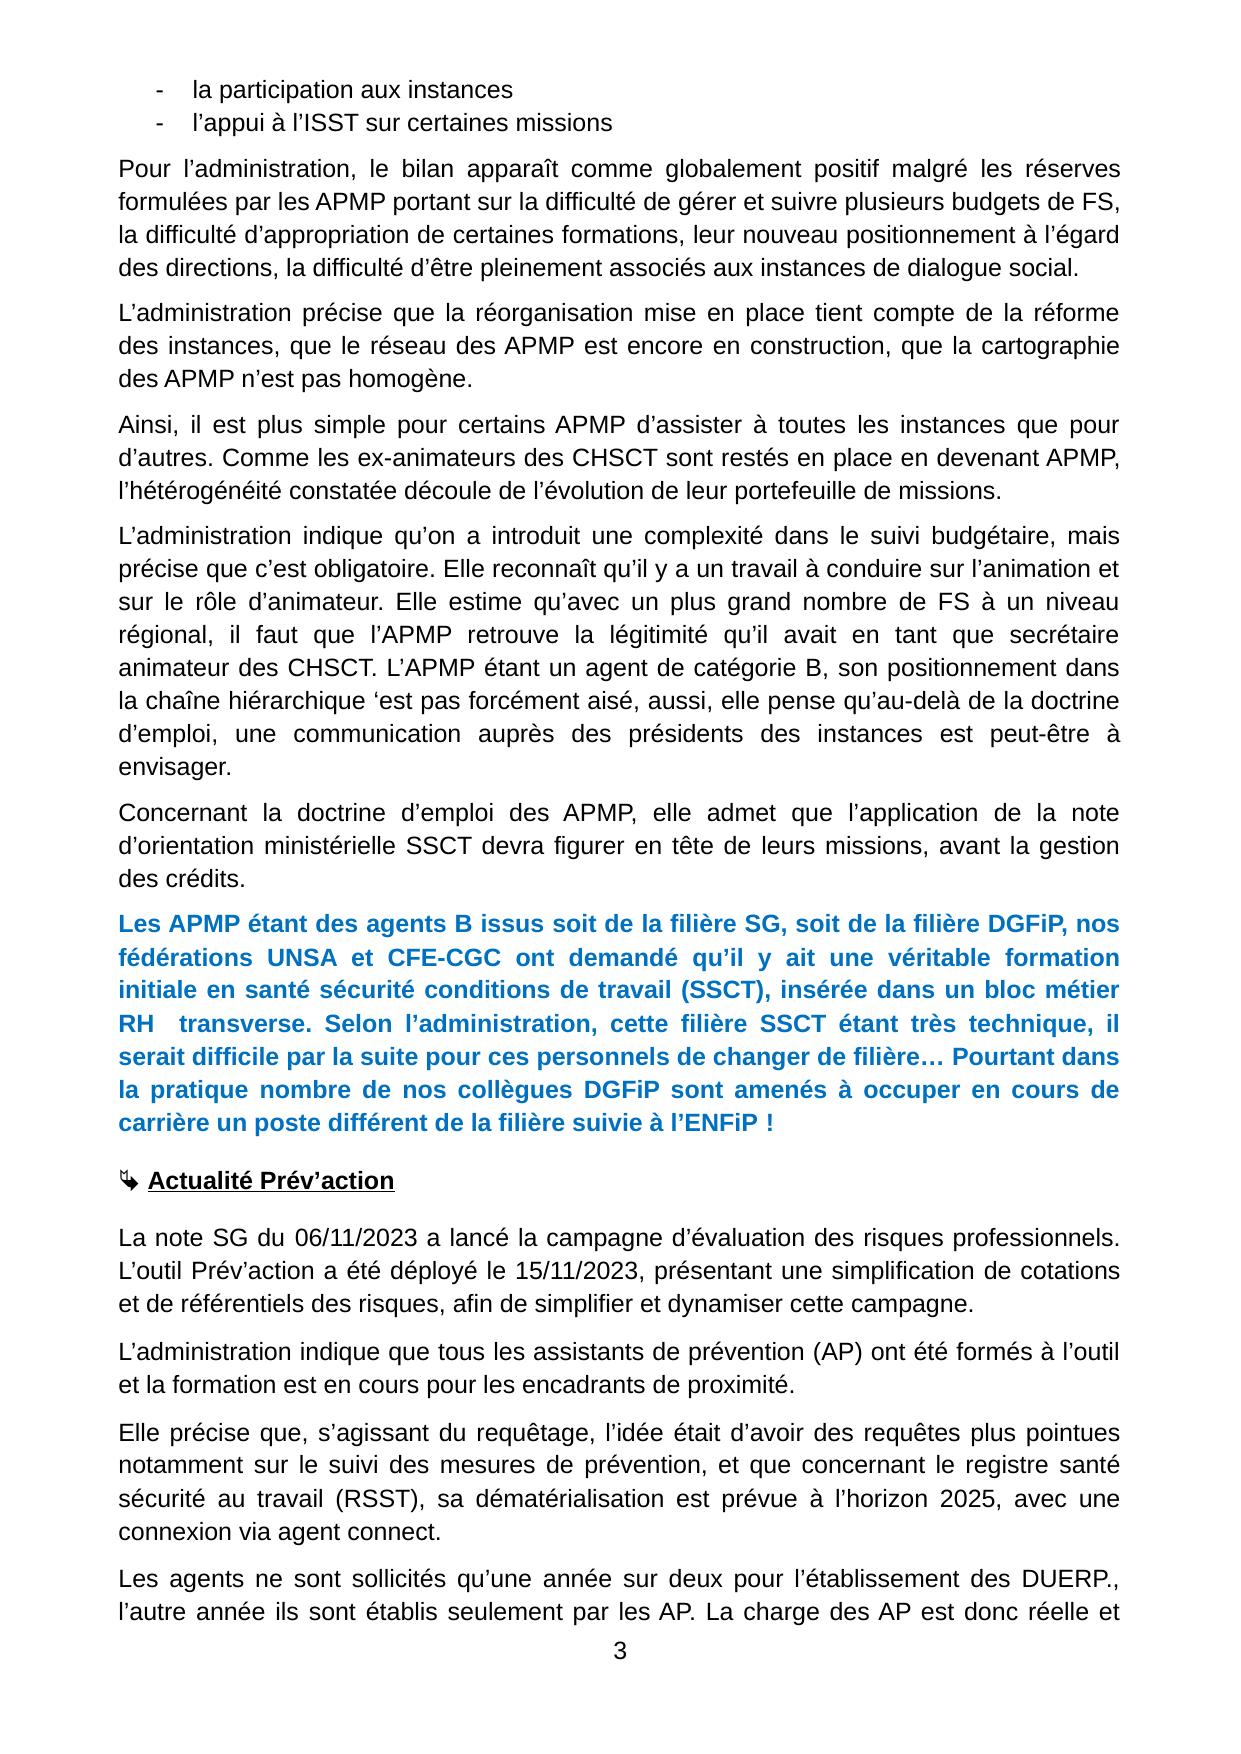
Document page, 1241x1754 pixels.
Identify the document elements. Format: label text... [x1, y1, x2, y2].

text  Actualité Prév’action [118, 1166, 1122, 1194]
text Les agents ne sont sollicités qu’une année sur deux pour l’établissement des DUERP., l’autre année ils sont établis seulement par les AP. La charge des AP est donc réelle et [118, 1564, 1122, 1626]
text Pour l’administration, le bilan apparaît comme globalement positif malgré les réserves formulées par les APMP portant sur la difficulté de gérer et suivre plusieurs budgets de FS, la difficulté d’appropriation de certaines formations, leur nouveau positionnement à l’égard des directions, la difficulté d’être pleinement associés aux instances de dialogue social. [118, 153, 1122, 281]
list l’appui à l’ISST sur certaines missions [155, 108, 1122, 137]
list la participation aux instances [155, 75, 1122, 104]
text L’administration précise que la réorganisation mise en place tient compte de la réforme des instances, que le réseau des APMP est encore en construction, que la cartographie des APMP n’est pas homogène. [118, 298, 1122, 393]
text La note SG du 06/11/2023 a lancé la campagne d’évaluation des risques professionnels. L’outil Prév’action a été déployé le 15/11/2023, présentant une simplification de cotations et de référentiels des risques, afin de simplifier et dynamiser cette campagne. [118, 1223, 1122, 1318]
text Elle précise que, s’agissant du requêtage, l’idée était d’avoir des requêtes plus pointues notamment sur le suivi des mesures de prévention, et que concernant le registre santé sécurité au travail (RSST), sa dématérialisation est prévue à l’horizon 2025, avec une connexion via agent connect. [118, 1417, 1122, 1545]
text Concernant la doctrine d’emploi des APMP, elle admet que l’application de la note d’orientation ministérielle SSCT devra figurer en tête de leurs missions, avant la gestion des crédits. [118, 798, 1122, 893]
text Les APMP étant des agents B issus soit de la filière SG, soit de la filière DGFiP, nos fédérations UNSA et CFE-CGC ont demandé qu’il y ait une véritable formation initiale en santé sécurité conditions de travail (SSCT), insérée dans un bloc métier RH transverse. Selon l’administration, cette filière SSCT étant très technique, il serait difficile par la suite pour ces personnels de changer de filière… Pourtant dans la pratique nombre de nos collègues DGFiP sont amenés à occuper en cours de carrière un poste différent de la filière suivie à l’ENFiP ! [118, 909, 1122, 1136]
text L’administration indique que tous les assistants de prévention (AP) ont été formés à l’outil et la formation est en cours pour les encadrants de proximité. [118, 1337, 1122, 1399]
text L’administration indique qu’on a introduit une complexité dans le suivi budgétaire, mais précise que c’est obligatoire. Elle reconnaît qu’il y a un travail à conduire sur l’animation et sur le rôle d’animateur. Elle estime qu’avec un plus grand nombre de FS à un niveau régional, il faut que l’APMP retrouve la légitimité qu’il avait en tant que secrétaire animateur des CHSCT. L’APMP étant un agent de catégorie B, son positionnement dans la chaîne hiérarchique ‘est pas forcément aisé, aussi, elle pense qu’au-delà de la doctrine d’emploi, une communication auprès des présidents des instances est peut-être à envisager. [118, 521, 1122, 781]
text Ainsi, il est plus simple pour certains APMP d’assister à toutes les instances que pour d’autres. Comme les ex-animateurs des CHSCT sont restés en place en devenant APMP, l’hétérogénéité constatée découle de l’évolution de leur portefeuille de missions. [118, 410, 1122, 504]
